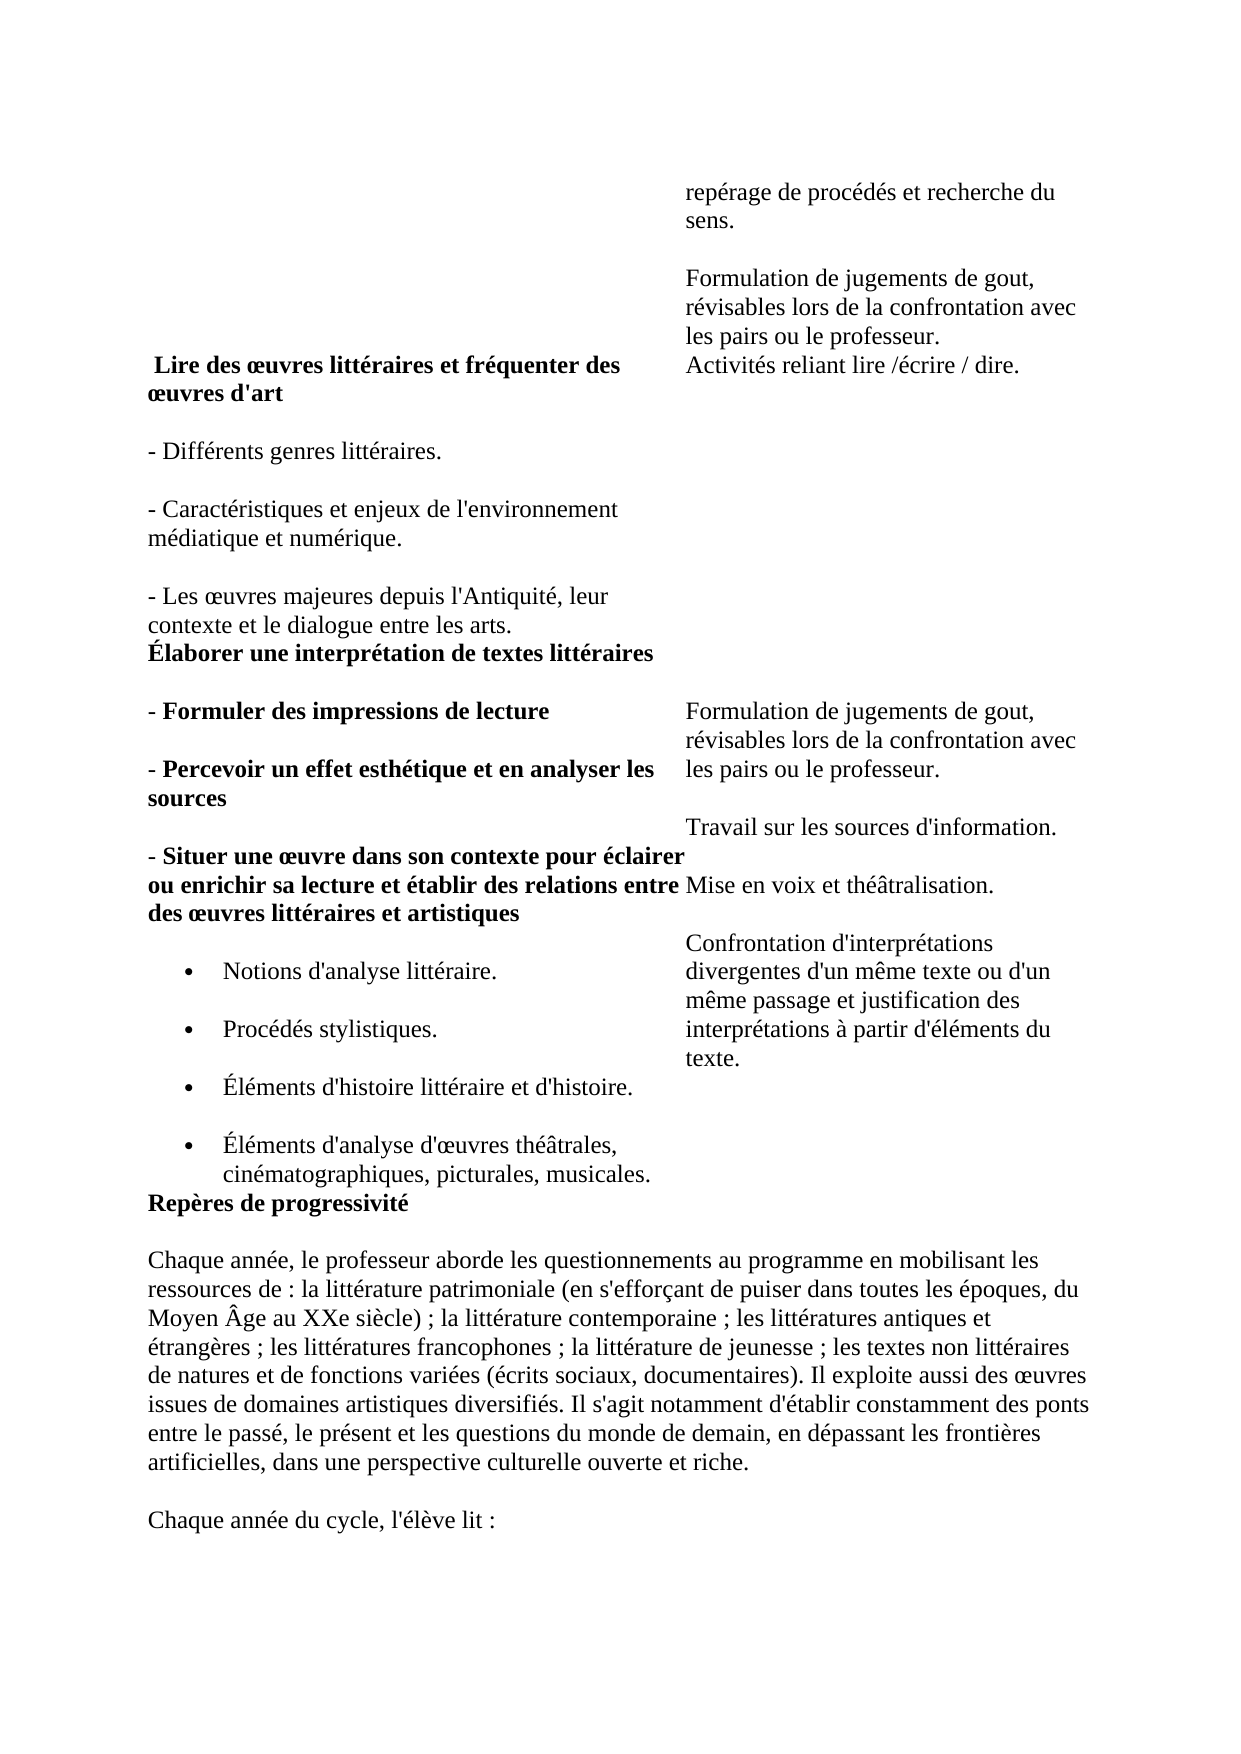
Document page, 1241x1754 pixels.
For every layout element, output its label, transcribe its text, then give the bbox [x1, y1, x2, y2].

table_cell Activités reliant lire /écrire / dire. [685, 350, 1093, 638]
table_cell Élaborer une interprétation de textes littéraires - Formuler des impressions de lecture - Percevoir un effet esthétique et en analyser les sources - Situer une œuvre dans son contexte pour éclairer ou enrichir sa lecture et établir des relations entre des œuvres littéraires et artistiques Notions d'analyse littéraire. Procédés stylistiques. Éléments d'histoire littéraire et d'histoire. Éléments d'analyse d'œuvres théâtrales, cinématographiques, picturales, musicales. [148, 639, 685, 1188]
table_cell Lire des œuvres littéraires et fréquenter des œuvres d'art - Différents genres littéraires. - Caractéristiques et enjeux de l'environnement médiatique et numérique. - Les œuvres majeures depuis l'Antiquité, leur contexte et le dialogue entre les arts. [148, 350, 685, 638]
table_cell Repères de progressivité Chaque année, le professeur aborde les questionnements au programme en mobilisant les ressources de : la littérature patrimoniale (en s'efforçant de puiser dans toutes les époques, du Moyen Âge au XXe siècle) ; la littérature contemporaine ; les littératures antiques et étrangères ; les littératures francophones ; la littérature de jeunesse ; les textes non littéraires de natures et de fonctions variées (écrits sociaux, documentaires). Il exploite aussi des œuvres issues de domaines artistiques diversifiés. Il s'agit notamment d'établir constamment des ponts entre le passé, le présent et les questions du monde de demain, en dépassant les frontières artificielles, dans une perspective culturelle ouverte et riche. Chaque année du cycle, l'élève lit : au moins trois œuvres complètes en lecture intégrale ; au moins trois œuvres complètes en lecture cursive ; au moins trois groupements de textes (lectures analytiques et cursives). [148, 1188, 1093, 1563]
table_cell Formulation de jugements de gout, révisables lors de la confrontation avec les pairs ou le professeur. Travail sur les sources d'information. Mise en voix et théâtralisation. Confrontation d'interprétations divergentes d'un même texte ou d'un même passage et justification des interprétations à partir d'éléments du texte. [685, 639, 1093, 1188]
table_cell [148, 148, 685, 350]
table_cell repérage de procédés et recherche du sens. Formulation de jugements de gout, révisables lors de la confrontation avec les pairs ou le professeur. [685, 148, 1093, 350]
